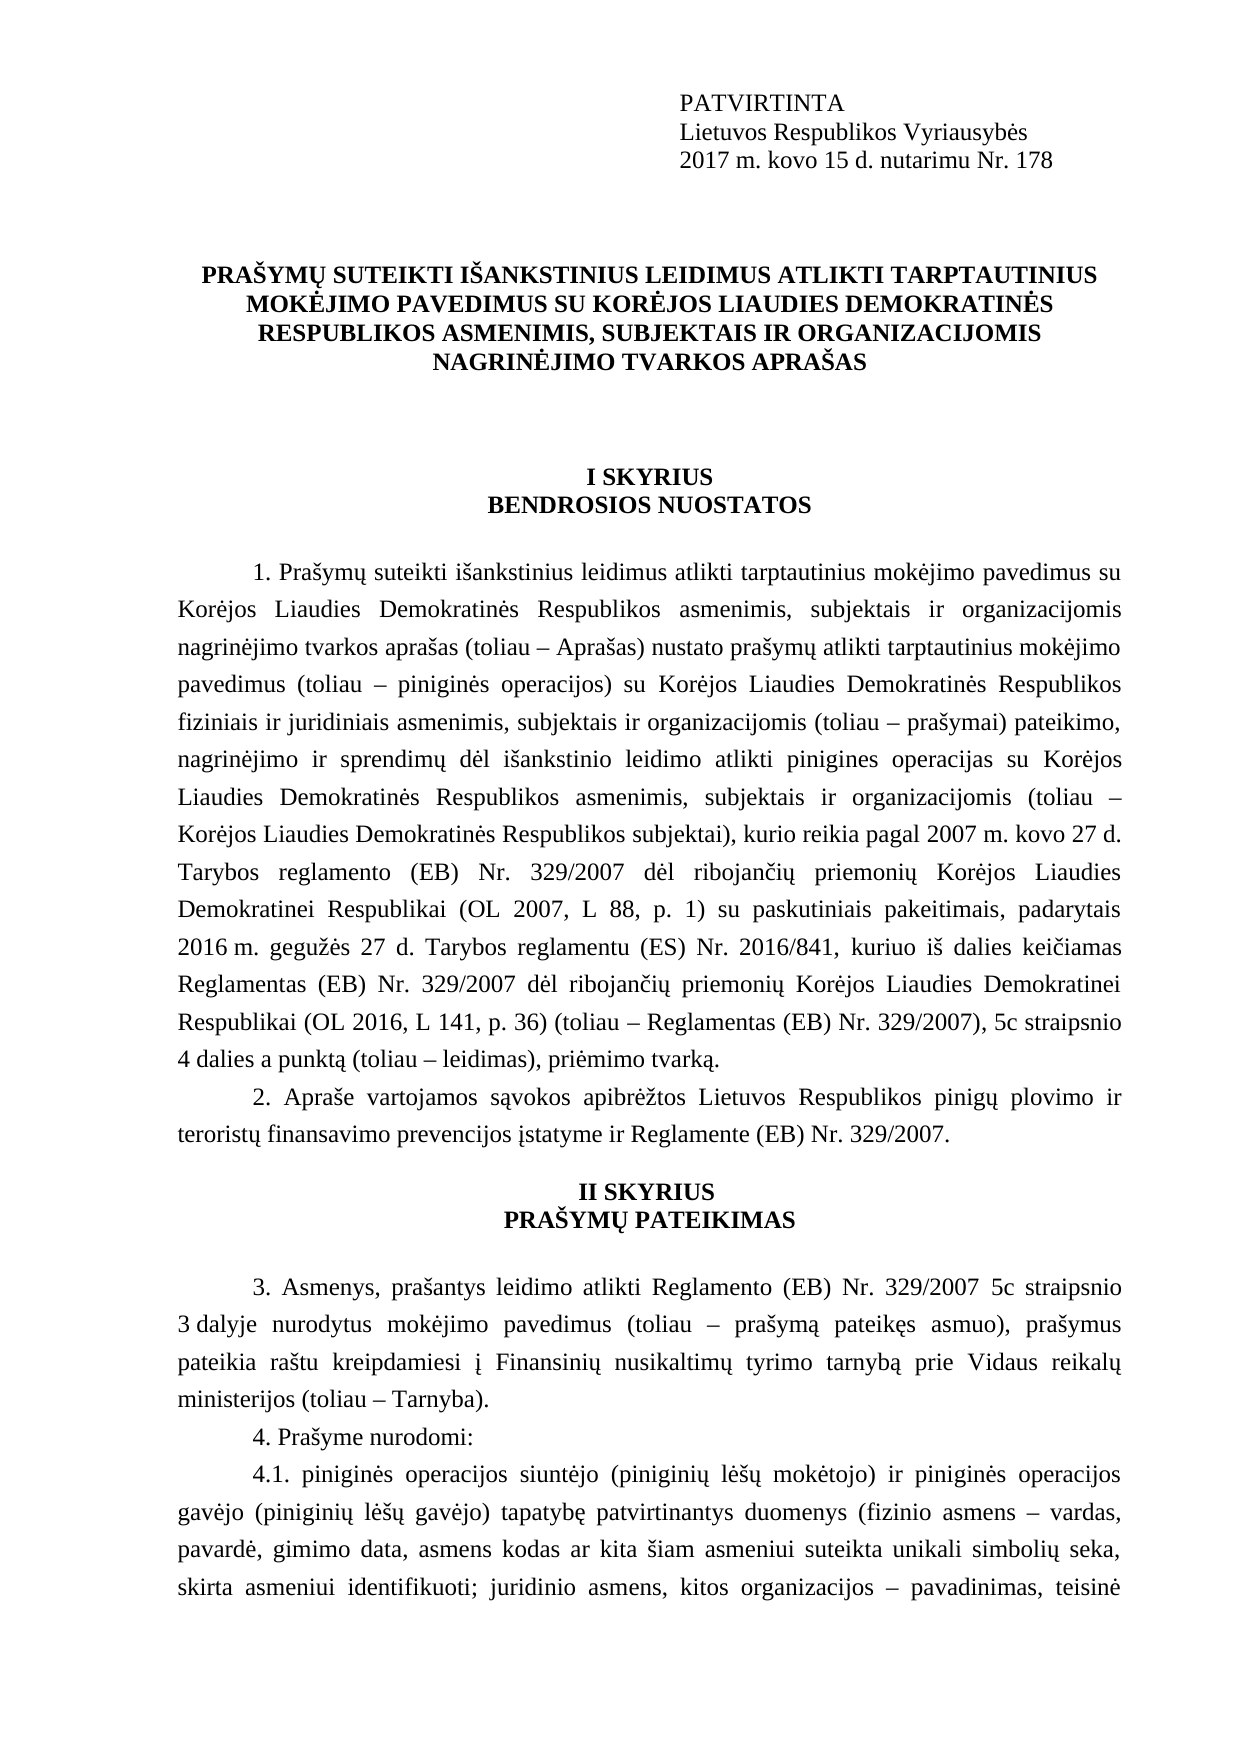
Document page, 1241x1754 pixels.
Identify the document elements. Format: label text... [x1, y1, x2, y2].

text I SKYRIUS [177, 462, 1122, 490]
text II SKYRIUS [177, 1177, 1122, 1205]
text 4. Prašyme nurodomi: [177, 1413, 1122, 1450]
text 1. Prašymų suteikti išankstinius leidimus atlikti tarptautinius mokėjimo pavedimus su Korėjos Liaudies Demokratinės Respublikos asmenimis, subjektais ir organizacijomis nagrinėjimo tvarkos aprašas (toliau – Aprašas) nustato prašymų atlikti tarptautinius mokėjimo pavedimus (toliau – piniginės operacijos) su Korėjos Liaudies Demokratinės Respublikos fiziniais ir juridiniais asmenimis, subjektais ir organizacijomis (toliau – prašymai) pateikimo, nagrinėjimo ir sprendimų dėl išankstinio leidimo atlikti pinigines operacijas su Korėjos Liaudies Demokratinės Respublikos asmenimis, subjektais ir organizacijomis (toliau – Korėjos Liaudies Demokratinės Respublikos subjektai), kurio reikia pagal 2007 m. kovo 27 d. Tarybos reglamento (EB) Nr. 329/2007 dėl ribojančių priemonių Korėjos Liaudies Demokratinei Respublikai (OL 2007, L 88, p. 1) su paskutiniais pakeitimais, padarytais 2016 m. gegužės 27 d. Tarybos reglamentu (ES) Nr. 2016/841, kuriuo iš dalies keičiamas Reglamentas (EB) Nr. 329/2007 dėl ribojančių priemonių Korėjos Liaudies Demokratinei Respublikai (OL 2016, L 141, p. 36) (toliau – Reglamentas (EB) Nr. 329/2007), 5c straipsnio 4 dalies a punktą (toliau – leidimas), priėmimo tvarką. [177, 548, 1122, 1073]
text PATVIRTINTA Lietuvos Respublikos Vyriausybės 2017 m. kovo 15 d. nutarimu Nr. 178 [679, 88, 1122, 174]
text 2. Apraše vartojamos sąvokos apibrėžtos Lietuvos Respublikos pinigų plovimo ir teroristų finansavimo prevencijos įstatyme ir Reglamente (EB) Nr. 329/2007. [177, 1073, 1122, 1148]
text 3. Asmenys, prašantys leidimo atlikti Reglamento (EB) Nr. 329/2007 5c straipsnio 3 dalyje nurodytus mokėjimo pavedimus (toliau – prašymą pateikęs asmuo), prašymus pateikia raštu kreipdamiesi į Finansinių nusikaltimų tyrimo tarnybą prie Vidaus reikalų ministerijos (toliau – Tarnyba). [177, 1263, 1122, 1413]
text PRAŠYMŲ SUTEIKTI IŠANKSTINIUS LEIDIMUS ATLIKTI TARPTAUTINIUS MOKĖJIMO PAVEDIMUS SU KORĖJOS LIAUDIES DEMOKRATINĖS RESPUBLIKOS ASMENIMIS, subjektais ir ORGANIZACIJOMIS NAGRINĖJIMO TVARKOS APRAŠAS [177, 260, 1122, 375]
text 4.1. piniginės operacijos siuntėjo (piniginių lėšų mokėtojo) ir piniginės operacijos gavėjo (piniginių lėšų gavėjo) tapatybę patvirtinantys duomenys (fizinio asmens – vardas, pavardė, gimimo data, asmens kodas ar kita šiam asmeniui suteikta unikali simbolių seka, skirta asmeniui identifikuoti; juridinio asmens, kitos organizacijos – pavadinimas, teisinė [177, 1450, 1122, 1600]
text BENDROSIOS NUOSTATOS [177, 490, 1122, 519]
text PRAŠYMŲ PATEIKIMAS [177, 1205, 1122, 1234]
